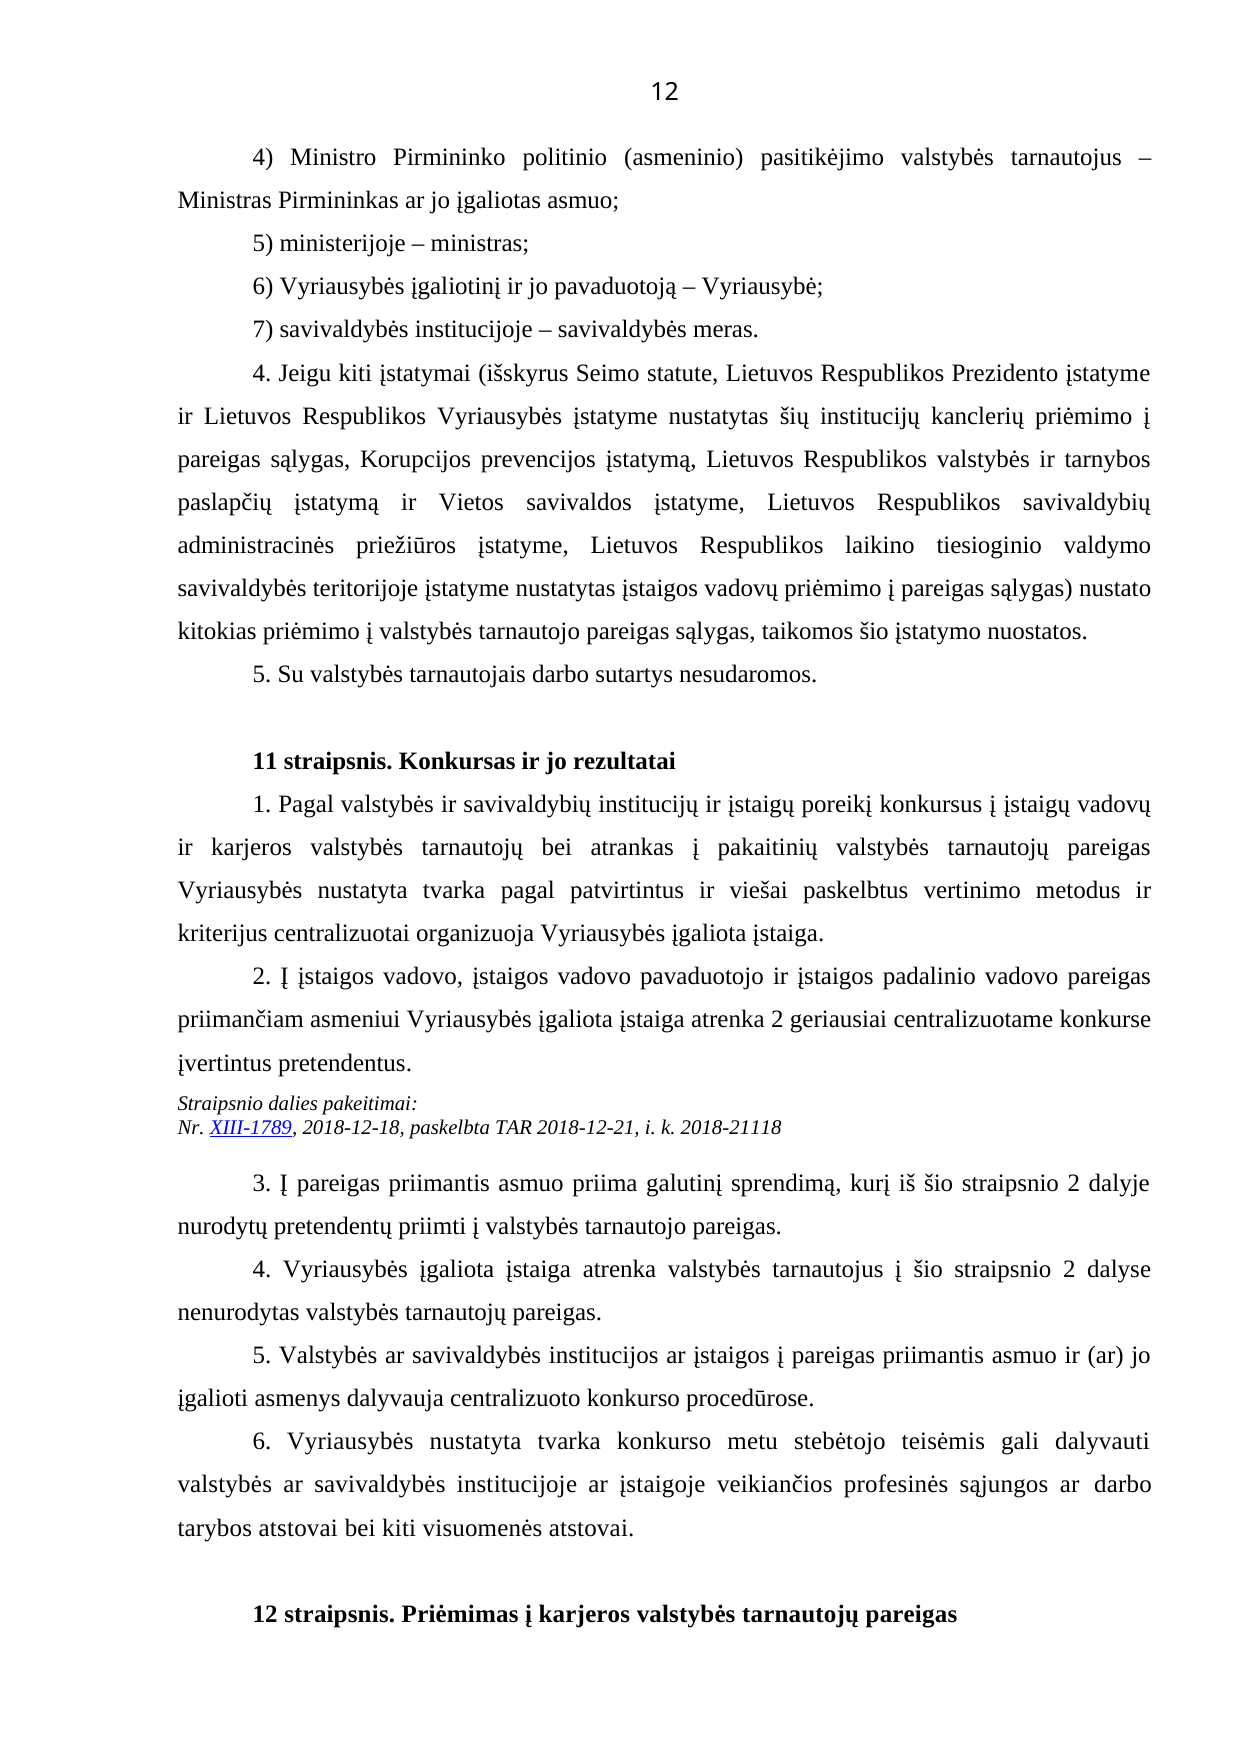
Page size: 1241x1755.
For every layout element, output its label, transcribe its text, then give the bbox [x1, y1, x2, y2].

text 4. Vyriausybės įgaliota įstaiga atrenka valstybės tarnautojus į šio straipsnio 2 dalyse nenurodytas valstybės tarnautojų pareigas. [177, 1254, 1152, 1326]
text 4. Jeigu kiti įstatymai (išskyrus Seimo statute, Lietuvos Respublikos Prezidento įstatyme ir Lietuvos Respublikos Vyriausybės įstatyme nustatytas šių institucijų kanclerių priėmimo į pareigas sąlygas, Korupcijos prevencijos įstatymą, Lietuvos Respublikos valstybės ir tarnybos paslapčių įstatymą ir Vietos savivaldos įstatyme, Lietuvos Respublikos savivaldybių administracinės priežiūros įstatyme, Lietuvos Respublikos laikino tiesioginio valdymo savivaldybės teritorijoje įstatyme nustatytas įstaigos vadovų priėmimo į pareigas sąlygas) nustato kitokias priėmimo į valstybės tarnautojo pareigas sąlygas, taikomos šio įstatymo nuostatos. [177, 358, 1152, 645]
text 6) Vyriausybės įgaliotinį ir jo pavaduotoją – Vyriausybė; [177, 271, 1152, 300]
text 5. Valstybės ar savivaldybės institucijos ar įstaigos į pareigas priimantis asmuo ir (ar) jo įgalioti asmenys dalyvauja centralizuoto konkurso procedūrose. [177, 1340, 1152, 1412]
text 7) savivaldybės institucijoje – savivaldybės meras. [177, 314, 1152, 343]
text 5. Su valstybės tarnautojais darbo sutartys nesudaromos. [177, 659, 1152, 688]
text 4) Ministro Pirmininko politinio (asmeninio) pasitikėjimo valstybės tarnautojus – Ministras Pirmininkas ar jo įgaliotas asmuo; [177, 142, 1152, 214]
text 3. Į pareigas priimantis asmuo priima galutinį sprendimą, kurį iš šio straipsnio 2 dalyje nurodytų pretendentų priimti į valstybės tarnautojo pareigas. [177, 1168, 1152, 1239]
text 5) ministerijoje – ministras; [177, 228, 1152, 257]
text 2. Į įstaigos vadovo, įstaigos vadovo pavaduotojo ir įstaigos padalinio vadovo pareigas priimančiam asmeniui Vyriausybės įgaliota įstaiga atrenka 2 geriausiai centralizuotame konkurse įvertintus pretendentus. [177, 961, 1152, 1076]
text 12 straipsnis. Priėmimas į karjeros valstybės tarnautojų pareigas [177, 1599, 1152, 1628]
text Nr. XIII-1789, 2018-12-18, paskelbta TAR 2018-12-21, i. k. 2018-21118 [177, 1115, 1152, 1139]
text 6. Vyriausybės nustatyta tvarka konkurso metu stebėtojo teisėmis gali dalyvauti valstybės ar savivaldybės institucijoje ar įstaigoje veikiančios profesinės sąjungos ar darbo tarybos atstovai bei kiti visuomenės atstovai. [177, 1426, 1152, 1541]
text 1. Pagal valstybės ir savivaldybių institucijų ir įstaigų poreikį konkursus į įstaigų vadovų ir karjeros valstybės tarnautojų bei atrankas į pakaitinių valstybės tarnautojų pareigas Vyriausybės nustatyta tvarka pagal patvirtintus ir viešai paskelbtus vertinimo metodus ir kriterijus centralizuotai organizuoja Vyriausybės įgaliota įstaiga. [177, 789, 1152, 947]
text Straipsnio dalies pakeitimai: [177, 1091, 1152, 1115]
text 11 straipsnis. Konkursas ir jo rezultatai [177, 746, 1152, 774]
